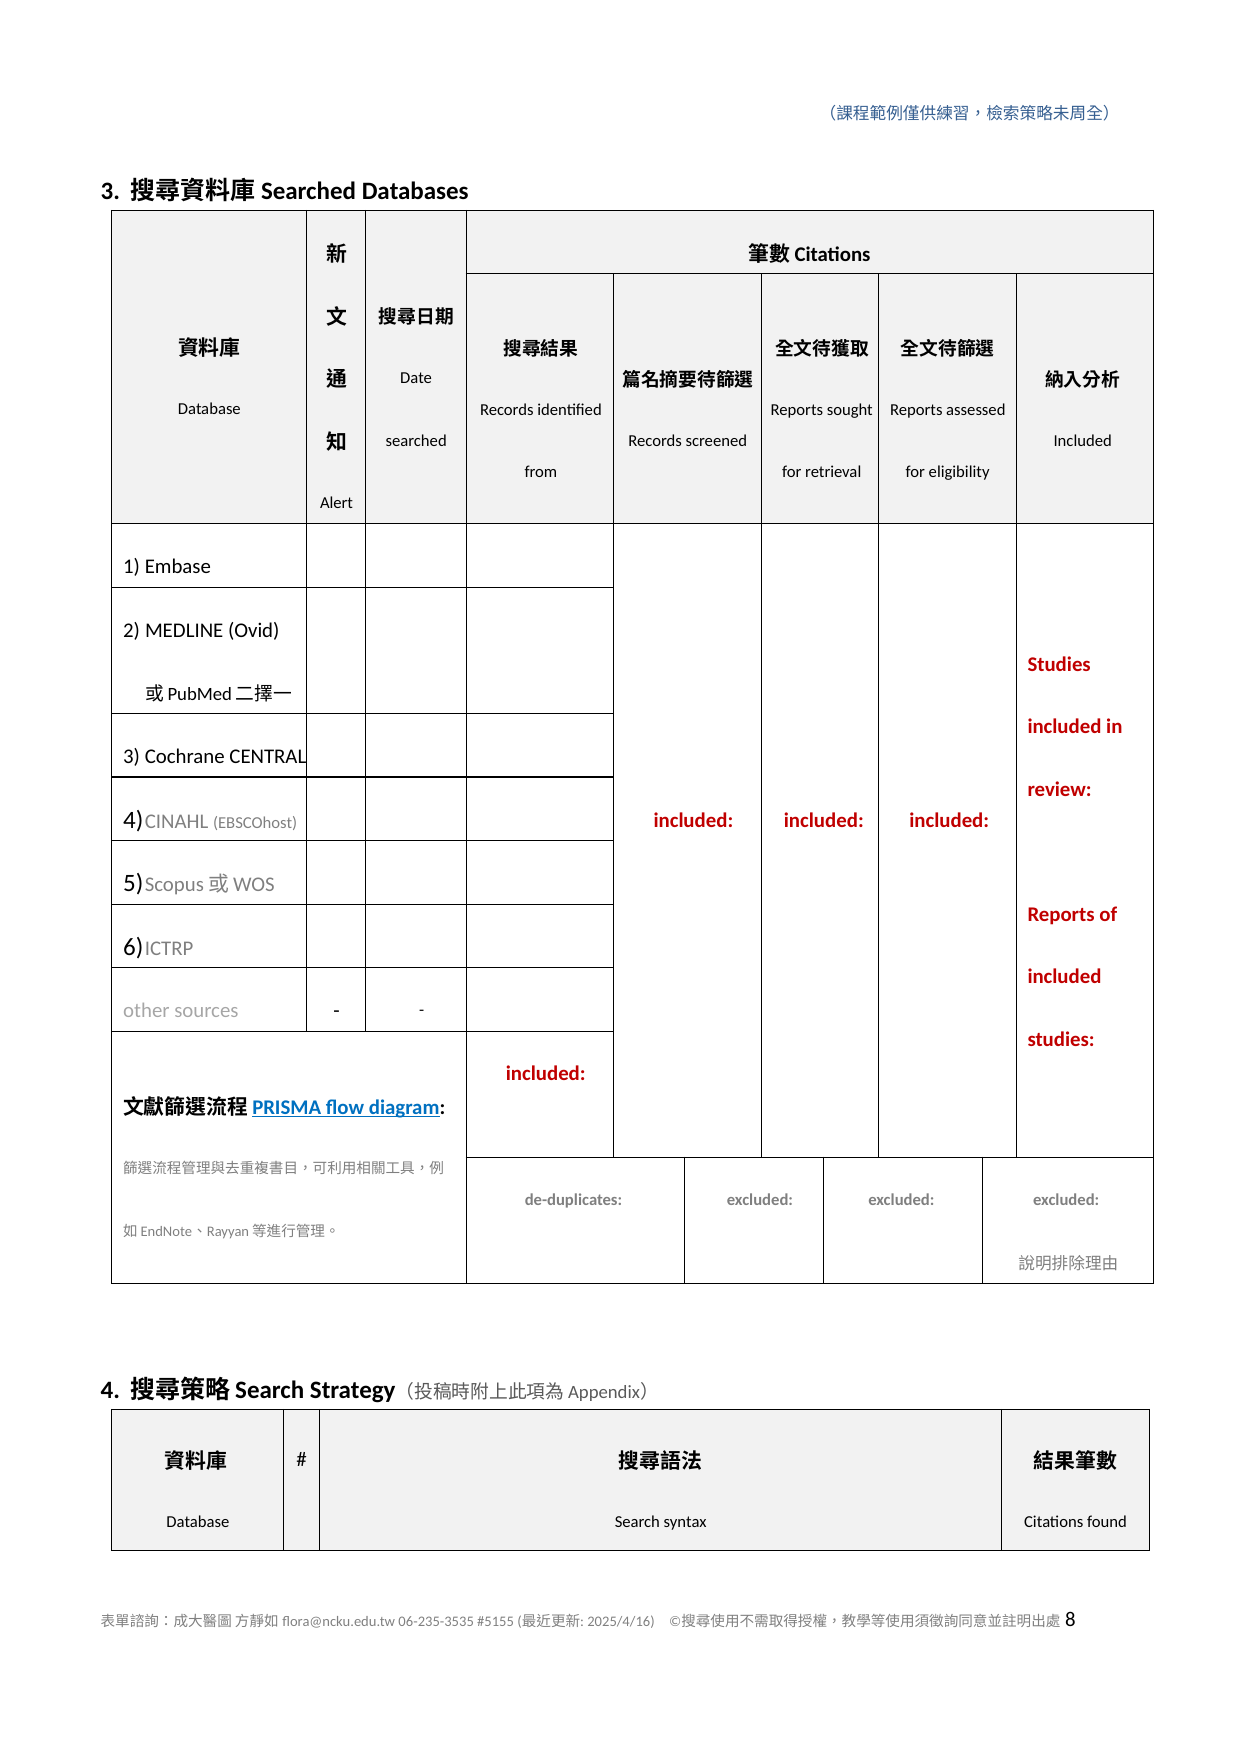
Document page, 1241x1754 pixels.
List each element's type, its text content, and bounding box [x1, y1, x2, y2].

table_cell Scopus或WOS [112, 841, 306, 903]
table_cell [366, 841, 466, 903]
table_cell [366, 524, 466, 587]
table_cell [467, 588, 613, 713]
table_header 結果筆數Citations found [1002, 1410, 1149, 1550]
table_cell - [307, 968, 365, 1031]
table_cell included: [762, 524, 878, 1157]
table_cell [307, 778, 365, 840]
table_cell [307, 524, 365, 587]
table_cell [467, 905, 613, 967]
table_header 搜尋語法 Search syntax [320, 1410, 1001, 1550]
table_cell 全文待篩選 Reports assessed for eligibility [879, 274, 1016, 523]
table_cell included: [879, 524, 1016, 1157]
table_cell 搜尋結果 Records identified from [467, 274, 613, 523]
table_cell [307, 588, 365, 713]
table_cell 篇名摘要待篩選 Records screened [614, 274, 761, 523]
table_cell [366, 778, 466, 840]
table_cell excluded: [685, 1158, 823, 1283]
table_header 筆數Citations [467, 211, 1153, 273]
table_cell [467, 968, 613, 1031]
table_cell 全文待獲取 Reports sought for retrieval [762, 274, 878, 523]
table_cell included: [467, 1032, 613, 1157]
table_header 新文通知 Alert [307, 211, 365, 523]
table_cell CINAHL (EBSCOhost) [112, 778, 306, 840]
table_cell Studies included in review: Reports of included studies: [1017, 524, 1153, 1157]
table_cell included: [614, 524, 761, 1157]
table_cell 納入分析 Included [1017, 274, 1153, 523]
list 搜尋資料庫 Searched Databases [100, 147, 1140, 210]
table_header # [284, 1410, 319, 1550]
table_cell [467, 841, 613, 903]
table_cell [467, 778, 613, 840]
table_cell [366, 588, 466, 713]
table_cell excluded: [824, 1158, 982, 1283]
table_cell [366, 714, 466, 776]
table_cell 文獻篩選流程PRISMA flow diagram: 篩選流程管理與去重複書目，可利用相關工具，例如EndNote、Rayyan等進行管理。 [112, 1032, 466, 1283]
table_cell [467, 524, 613, 587]
table_cell excluded: 說明排除理由 [983, 1158, 1153, 1283]
table_cell [307, 905, 365, 967]
table_header 搜尋日期 Date searched [366, 211, 466, 523]
table_cell - [366, 968, 466, 1031]
table_cell [366, 905, 466, 967]
table_cell ICTRP [112, 905, 306, 967]
table_cell [307, 841, 365, 903]
table_cell [307, 714, 365, 776]
table_cell de-duplicates: [467, 1158, 684, 1283]
table_header 資料庫 Database [112, 211, 306, 523]
list 搜尋策略Search Strategy（投稿時附上此項為Appendix） [100, 1346, 1140, 1409]
table_cell MEDLINE (Ovid) 或PubMed二擇一 [112, 588, 306, 713]
table_header 資料庫 Database [112, 1410, 283, 1550]
table_cell other sources [112, 968, 306, 1031]
table_cell [467, 714, 613, 776]
table_cell Embase [112, 524, 306, 587]
table_cell Cochrane CENTRAL [112, 714, 306, 776]
